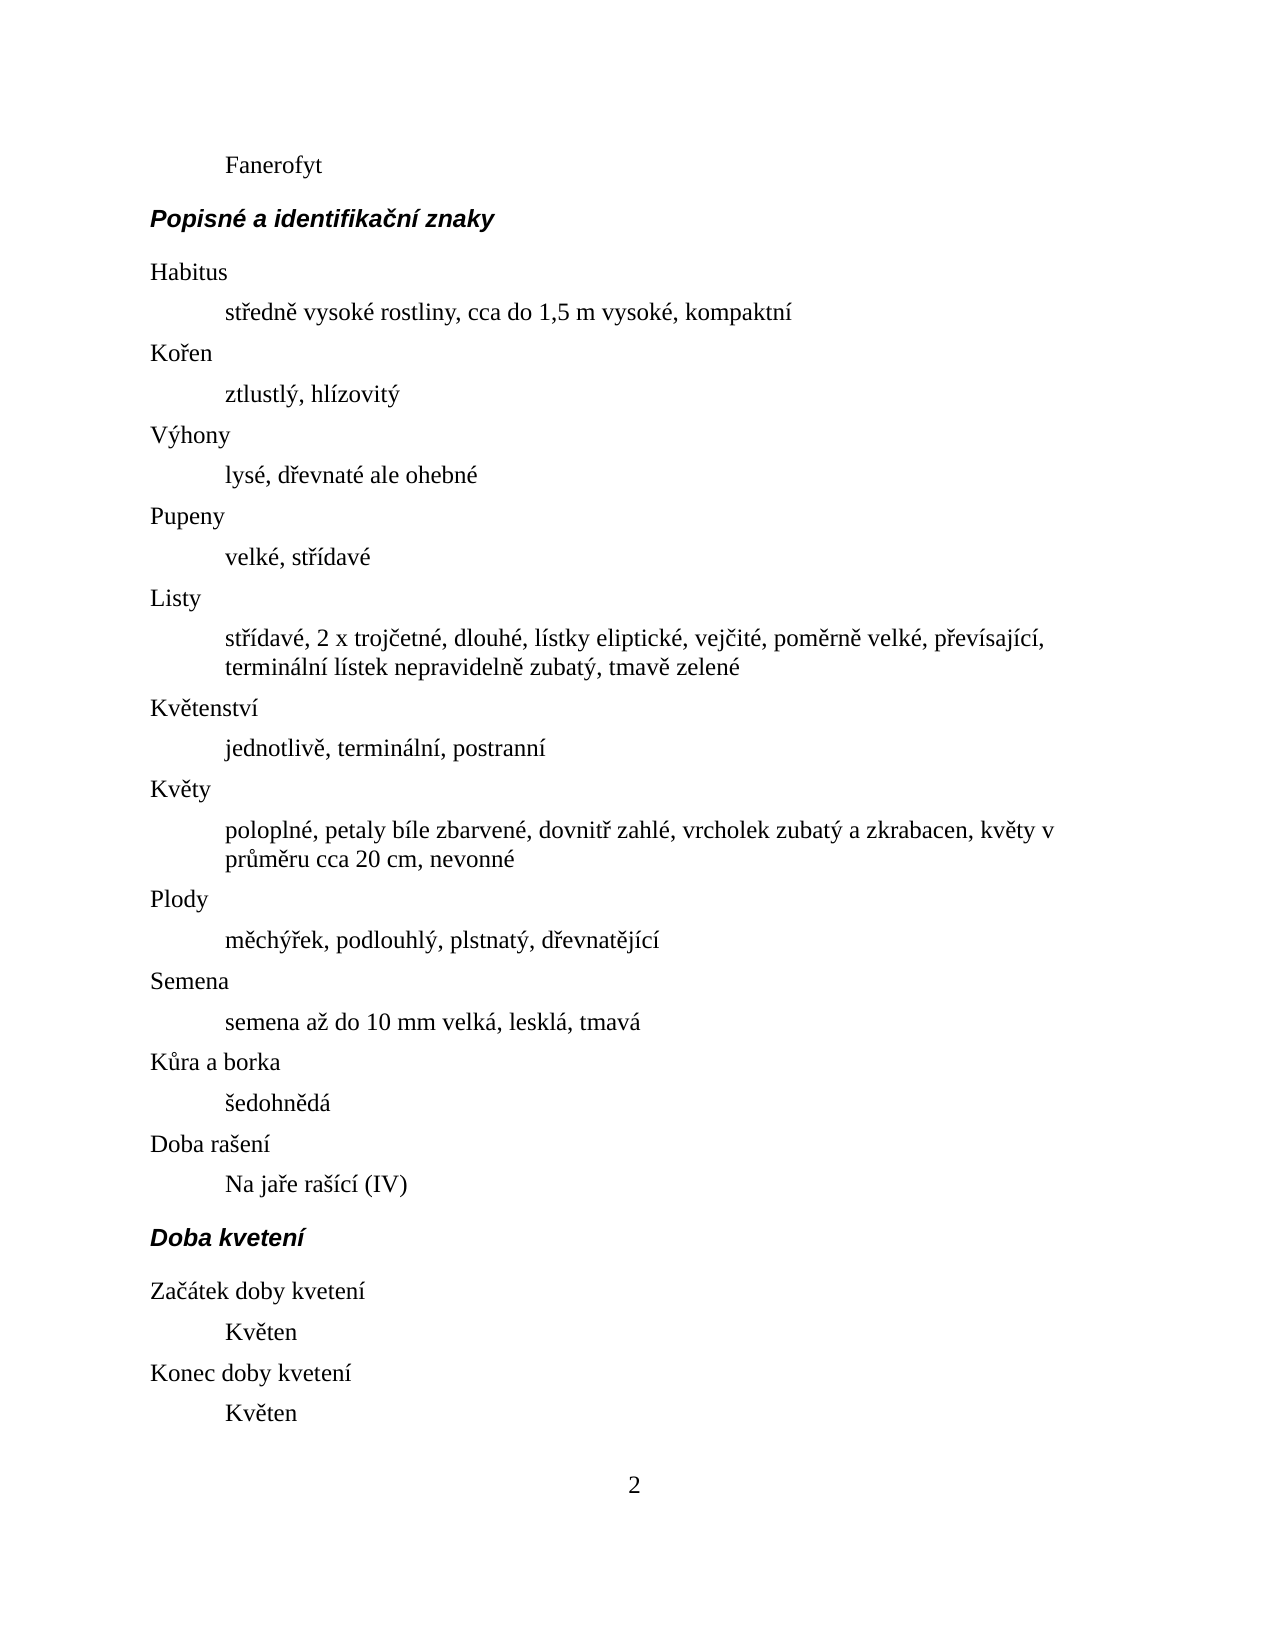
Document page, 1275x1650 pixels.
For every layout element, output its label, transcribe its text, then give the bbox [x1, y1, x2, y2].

subtitle Doba kvetení [150, 1223, 1125, 1252]
text Kořen [150, 338, 1125, 367]
text Na jaře rašící (IV) [225, 1169, 1125, 1198]
text měchýřek, podlouhlý, plstnatý, dřevnatějící [225, 925, 1125, 954]
text Kůra a borka [150, 1047, 1125, 1076]
subtitle Popisné a identifikační znaky [150, 204, 1125, 232]
text Květenství [150, 693, 1125, 722]
text Květen [225, 1398, 1125, 1427]
text velké, střídavé [225, 542, 1125, 571]
text Konec doby kvetení [150, 1358, 1125, 1387]
text Fanerofyt [225, 150, 1125, 179]
text Habitus [150, 257, 1125, 286]
text střídavé, 2 x trojčetné, dlouhé, lístky eliptické, vejčité, poměrně velké, převísající, terminální lístek nepravidelně zubatý, tmavě zelené [225, 623, 1125, 681]
text Doba rašení [150, 1129, 1125, 1158]
text Začátek doby kvetení [150, 1276, 1125, 1305]
text Pupeny [150, 501, 1125, 530]
text semena až do 10 mm velká, lesklá, tmavá [225, 1007, 1125, 1035]
text lysé, dřevnaté ale ohebné [225, 460, 1125, 489]
text ztlustlý, hlízovitý [225, 379, 1125, 408]
text Výhony [150, 420, 1125, 448]
text Plody [150, 884, 1125, 913]
text jednotlivě, terminální, postranní [225, 733, 1125, 762]
text Květen [225, 1317, 1125, 1346]
text Semena [150, 966, 1125, 995]
text poloplné, petaly bíle zbarvené, dovnitř zahlé, vrcholek zubatý a zkrabacen, květy v průměru cca 20 cm, nevonné [225, 815, 1125, 872]
text Listy [150, 583, 1125, 611]
text středně vysoké rostliny, cca do 1,5 m vysoké, kompaktní [225, 297, 1125, 326]
text Květy [150, 774, 1125, 803]
text šedohnědá [225, 1088, 1125, 1117]
